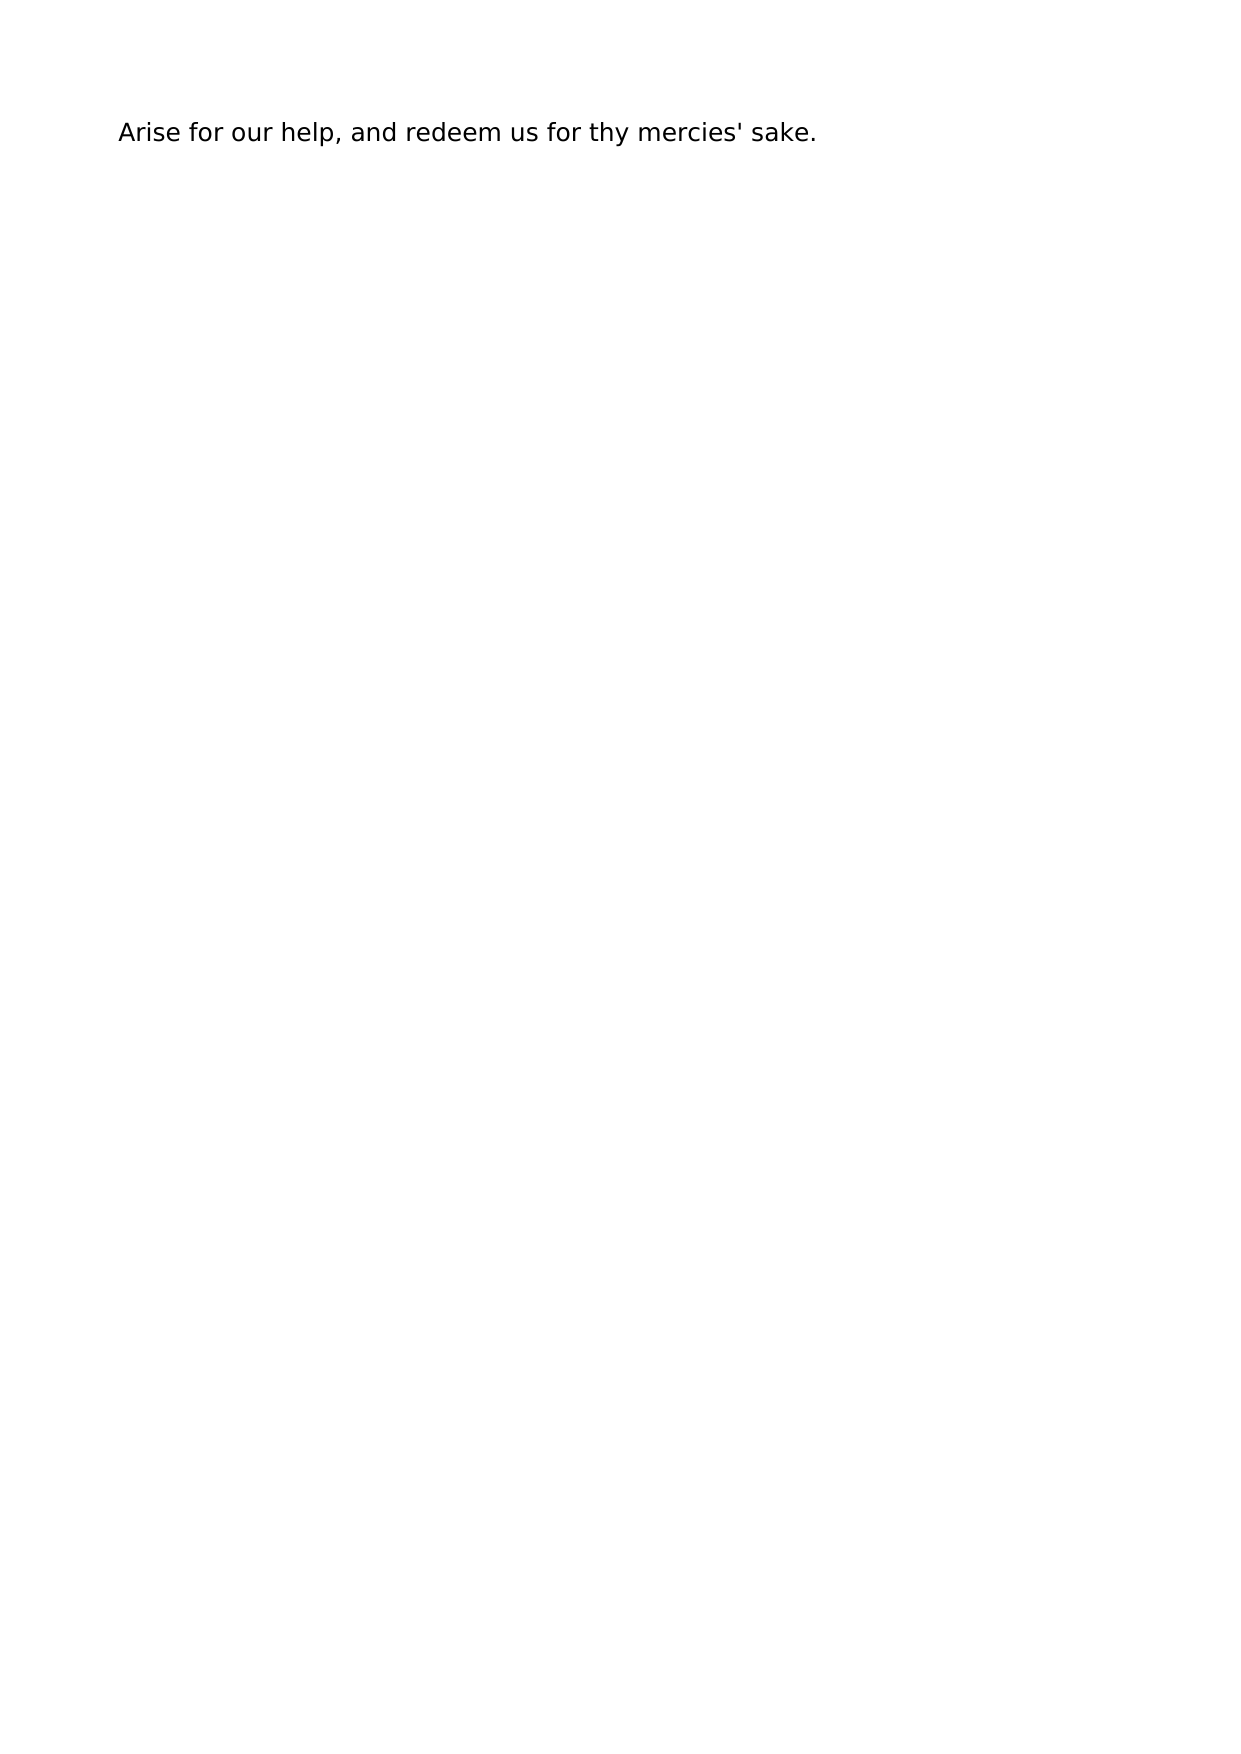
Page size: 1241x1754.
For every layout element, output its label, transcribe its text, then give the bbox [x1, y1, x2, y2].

text Arise for our help, and redeem us for thy mercies' sake. [118, 118, 1122, 147]
